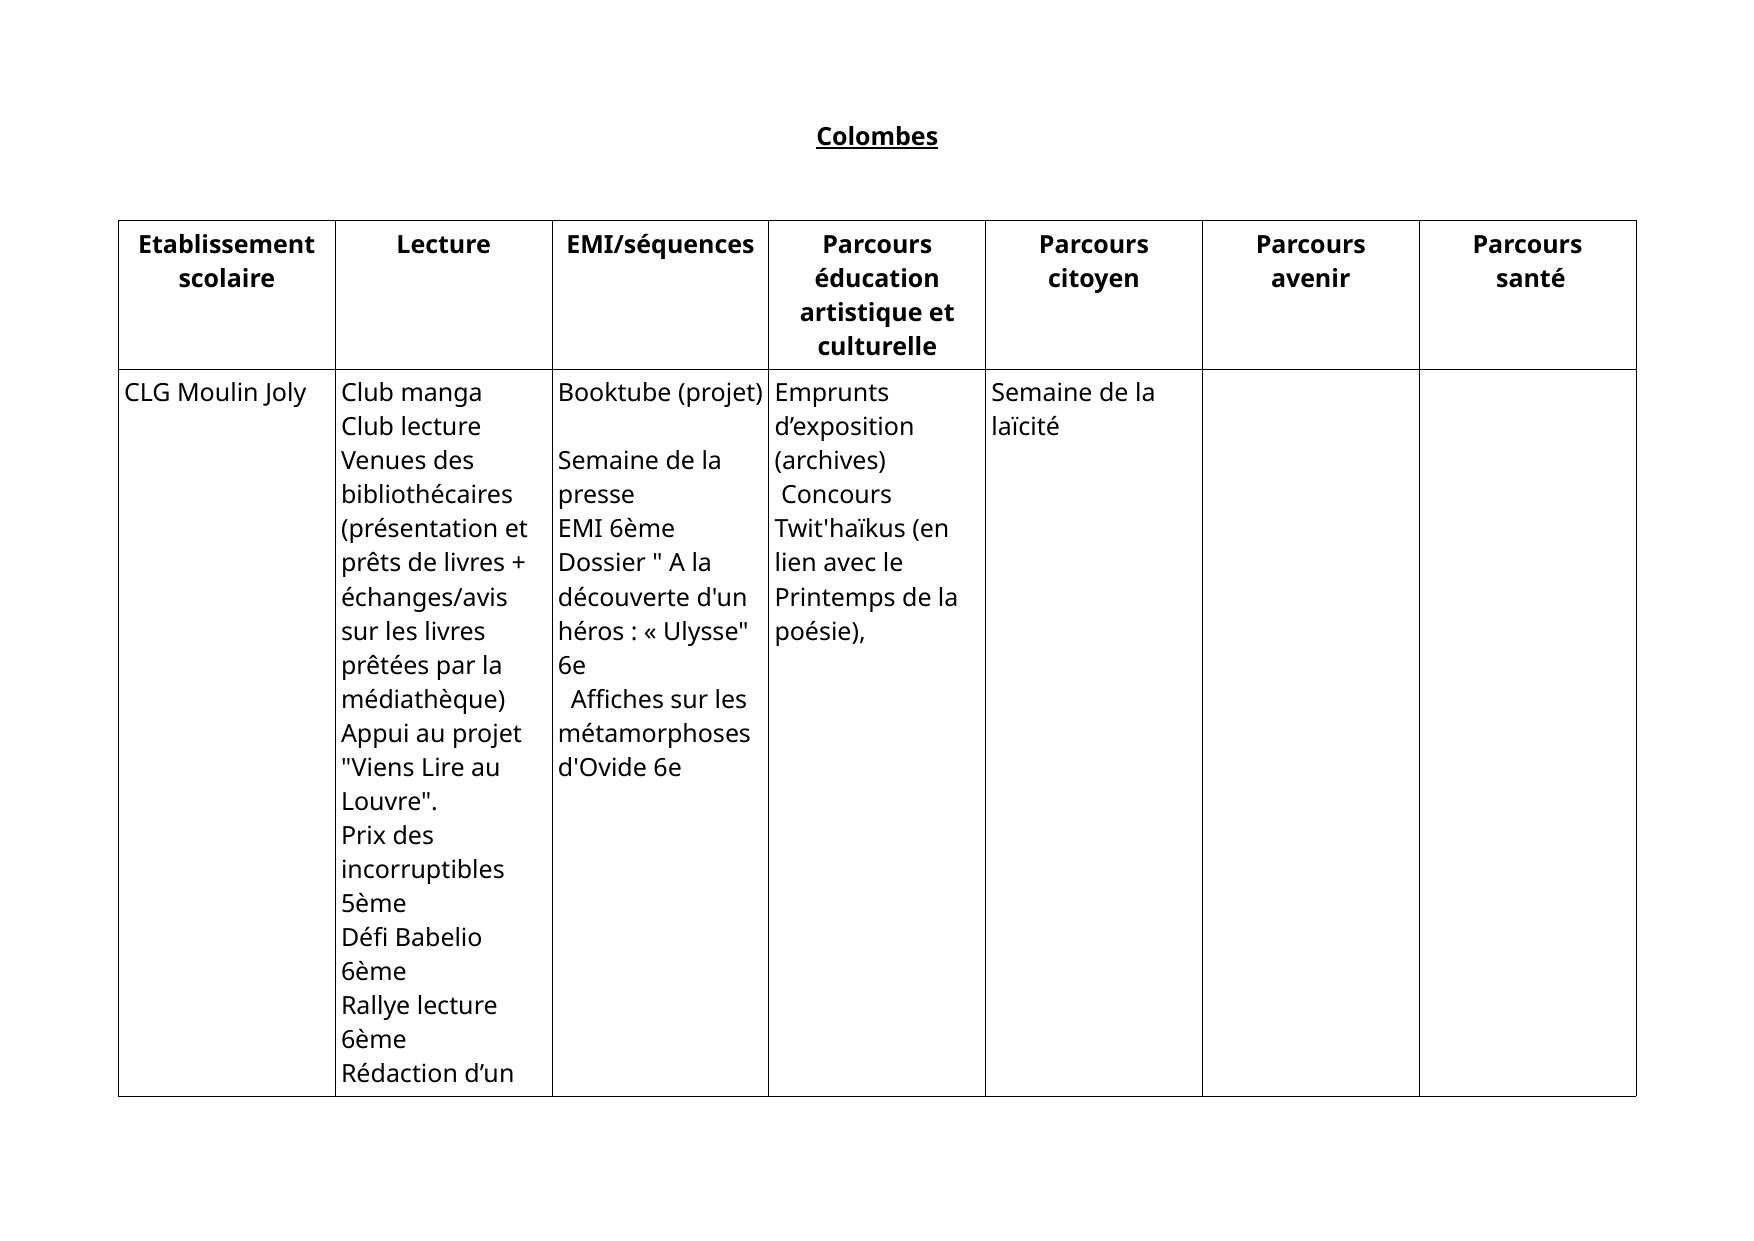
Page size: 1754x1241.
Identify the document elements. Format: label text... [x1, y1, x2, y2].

table_cell [1203, 370, 1419, 1096]
table_header Lecture [336, 221, 552, 368]
table_header Etablissement scolaire [119, 221, 335, 368]
table_cell [1420, 370, 1636, 1096]
text Colombes [118, 118, 1636, 152]
table_header Parcours santé [1420, 221, 1636, 368]
table_header Parcours éducation artistique et culturelle [769, 221, 985, 368]
table_cell CLG Moulin Joly [119, 370, 335, 1096]
table_cell Semaine de la laïcité [986, 370, 1202, 1096]
table_header EMI/séquences [553, 221, 768, 368]
table_header Parcours avenir [1203, 221, 1419, 368]
table_header Parcours citoyen [986, 221, 1202, 368]
table_cell Booktube (projet) Semaine de la presse EMI 6ème Dossier " A la découverte d'un héros : « Ulysse" 6e Affiches sur les métamorphoses d'Ovide 6e [553, 370, 768, 1096]
table_cell Club manga Club lecture Venues des bibliothécaires (présentation et prêts de livres + échanges/avis sur les livres prêtées par la médiathèque) Appui au projet "Viens Lire au Louvre". Prix des incorruptibles 5ème Défi Babelio 6ème Rallye lecture 6ème Rédaction d’un [336, 370, 552, 1096]
table_cell Emprunts d’exposition (archives) Concours Twit'haïkus (en lien avec le Printemps de la poésie), [769, 370, 985, 1096]
